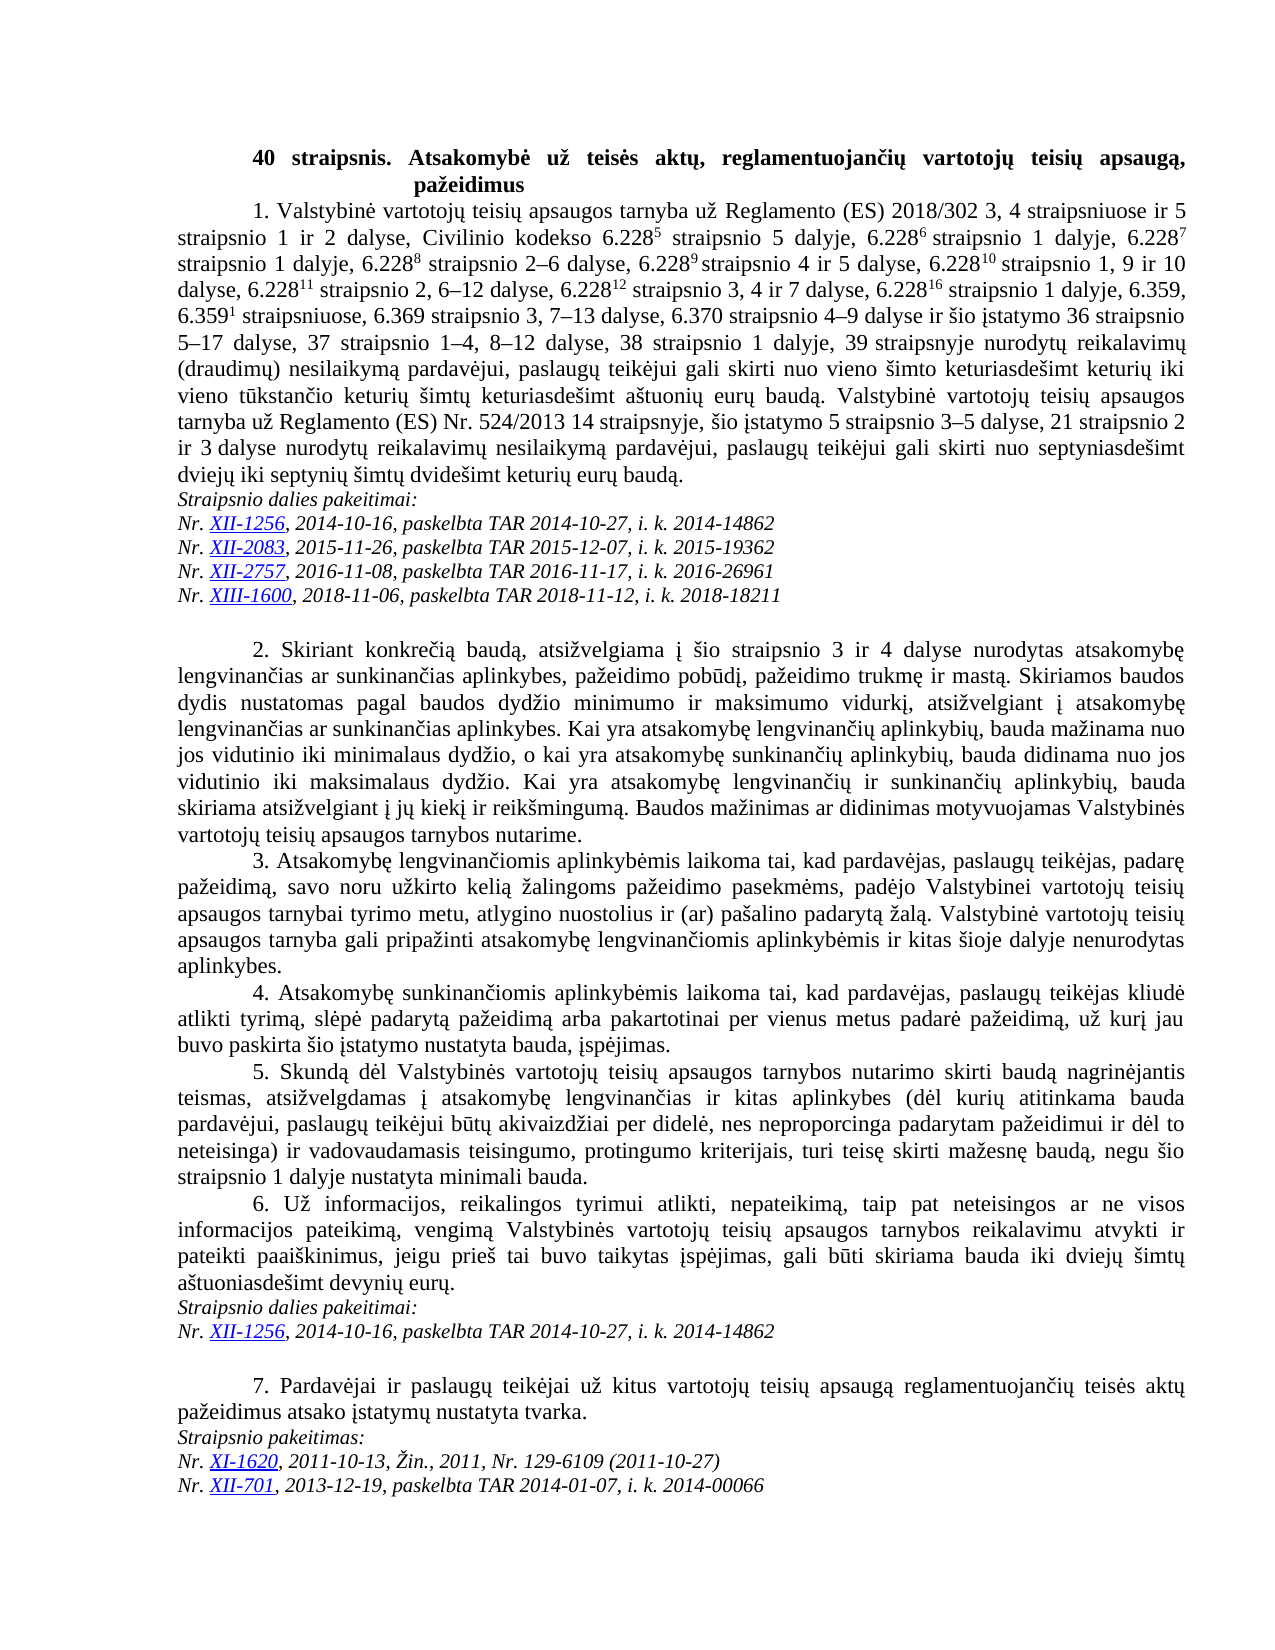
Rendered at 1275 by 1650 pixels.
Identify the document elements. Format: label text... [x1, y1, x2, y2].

text Nr. XI-1620, 2011-10-13, Žin., 2011, Nr. 129-6109 (2011-10-27) [177, 1449, 1186, 1473]
text Nr. XIII-1600, 2018-11-06, paskelbta TAR 2018-11-12, i. k. 2018-18211 [177, 583, 1186, 607]
text Straipsnio dalies pakeitimai: [177, 487, 1186, 511]
text Nr. XII-701, 2013-12-19, paskelbta TAR 2014-01-07, i. k. 2014-00066 [177, 1473, 1186, 1497]
text 6. Už informacijos, reikalingos tyrimui atlikti, nepateikimą, taip pat neteisingos ar ne visos informacijos pateikimą, vengimą Valstybinės vartotojų teisių apsaugos tarnybos reikalavimu atvykti ir pateikti paaiškinimus, jeigu prieš tai buvo taikytas įspėjimas, gali būti skiriama bauda iki dviejų šimtų aštuoniasdešimt devynių eurų. [177, 1189, 1186, 1295]
text 3. Atsakomybę lengvinančiomis aplinkybėmis laikoma tai, kad pardavėjas, paslaugų teikėjas, padarę pažeidimą, savo noru užkirto kelią žalingoms pažeidimo pasekmėms, padėjo Valstybinei vartotojų teisių apsaugos tarnybai tyrimo metu, atlygino nuostolius ir (ar) pašalino padarytą žalą. Valstybinė vartotojų teisių apsaugos tarnyba gali pripažinti atsakomybę lengvinančiomis aplinkybėmis ir kitas šioje dalyje nenurodytas aplinkybes. [177, 847, 1186, 979]
text Nr. XII-1256, 2014-10-16, paskelbta TAR 2014-10-27, i. k. 2014-14862 [177, 511, 1186, 535]
text 1. Valstybinė vartotojų teisių apsaugos tarnyba už Reglamento (ES) 2018/302 3, 4 straipsniuose ir 5 straipsnio 1 ir 2 dalyse, Civilinio kodekso 6.2285 straipsnio 5 dalyje, 6.2286 straipsnio 1 dalyje, 6.2287 straipsnio 1 dalyje, 6.2288 straipsnio 2–6 dalyse, 6.2289 straipsnio 4 ir 5 dalyse, 6.22810 straipsnio 1, 9 ir 10 dalyse, 6.22811 straipsnio 2, 6–12 dalyse, 6.22812 straipsnio 3, 4 ir 7 dalyse, 6.22816 straipsnio 1 dalyje, 6.359, 6.3591 straipsniuose, 6.369 straipsnio 3, 7–13 dalyse, 6.370 straipsnio 4–9 dalyse ir šio įstatymo 36 straipsnio 5–17 dalyse, 37 straipsnio 1–4, 8–12 dalyse, 38 straipsnio 1 dalyje, 39 straipsnyje nurodytų reikalavimų (draudimų) nesilaikymą pardavėjui, paslaugų teikėjui gali skirti nuo vieno šimto keturiasdešimt keturių iki vieno tūkstančio keturių šimtų keturiasdešimt aštuonių eurų baudą. Valstybinė vartotojų teisių apsaugos tarnyba už Reglamento (ES) Nr. 524/2013 14 straipsnyje, šio įstatymo 5 straipsnio 3–5 dalyse, 21 straipsnio 2 ir 3 dalyse nurodytų reikalavimų nesilaikymą pardavėjui, paslaugų teikėjui gali skirti nuo septyniasdešimt dviejų iki septynių šimtų dvidešimt keturių eurų baudą. [177, 197, 1186, 487]
text Straipsnio pakeitimas: [177, 1424, 1186, 1449]
text Straipsnio dalies pakeitimai: [177, 1295, 1186, 1319]
text 7. Pardavėjai ir paslaugų teikėjai už kitus vartotojų teisių apsaugą reglamentuojančių teisės aktų pažeidimus atsako įstatymų nustatyta tvarka. [177, 1372, 1186, 1424]
text Nr. XII-1256, 2014-10-16, paskelbta TAR 2014-10-27, i. k. 2014-14862 [177, 1319, 1186, 1343]
text Nr. XII-2757, 2016-11-08, paskelbta TAR 2016-11-17, i. k. 2016-26961 [177, 559, 1186, 583]
text 2. Skiriant konkrečią baudą, atsižvelgiama į šio straipsnio 3 ir 4 dalyse nurodytas atsakomybę lengvinančias ar sunkinančias aplinkybes, pažeidimo pobūdį, pažeidimo trukmę ir mastą. Skiriamos baudos dydis nustatomas pagal baudos dydžio minimumo ir maksimumo vidurkį, atsižvelgiant į atsakomybę lengvinančias ar sunkinančias aplinkybes. Kai yra atsakomybę lengvinančių aplinkybių, bauda mažinama nuo jos vidutinio iki minimalaus dydžio, o kai yra atsakomybę sunkinančių aplinkybių, bauda didinama nuo jos vidutinio iki maksimalaus dydžio. Kai yra atsakomybę lengvinančių ir sunkinančių aplinkybių, bauda skiriama atsižvelgiant į jų kiekį ir reikšmingumą. Baudos mažinimas ar didinimas motyvuojamas Valstybinės vartotojų teisių apsaugos tarnybos nutarime. [177, 636, 1186, 847]
text Nr. XII-2083, 2015-11-26, paskelbta TAR 2015-12-07, i. k. 2015-19362 [177, 535, 1186, 559]
text 40 straipsnis. Atsakomybė už teisės aktų, reglamentuojančių vartotojų teisių apsaugą, pažeidimus [252, 144, 1186, 197]
text 5. Skundą dėl Valstybinės vartotojų teisių apsaugos tarnybos nutarimo skirti baudą nagrinėjantis teismas, atsižvelgdamas į atsakomybę lengvinančias ir kitas aplinkybes (dėl kurių atitinkama bauda pardavėjui, paslaugų teikėjui būtų akivaizdžiai per didelė, nes neproporcinga padarytam pažeidimui ir dėl to neteisinga) ir vadovaudamasis teisingumo, protingumo kriterijais, turi teisę skirti mažesnę baudą, negu šio straipsnio 1 dalyje nustatyta minimali bauda. [177, 1058, 1186, 1189]
text 4. Atsakomybę sunkinančiomis aplinkybėmis laikoma tai, kad pardavėjas, paslaugų teikėjas kliudė atlikti tyrimą, slėpė padarytą pažeidimą arba pakartotinai per vienus metus padarė pažeidimą, už kurį jau buvo paskirta šio įstatymo nustatyta bauda, įspėjimas. [177, 979, 1186, 1058]
